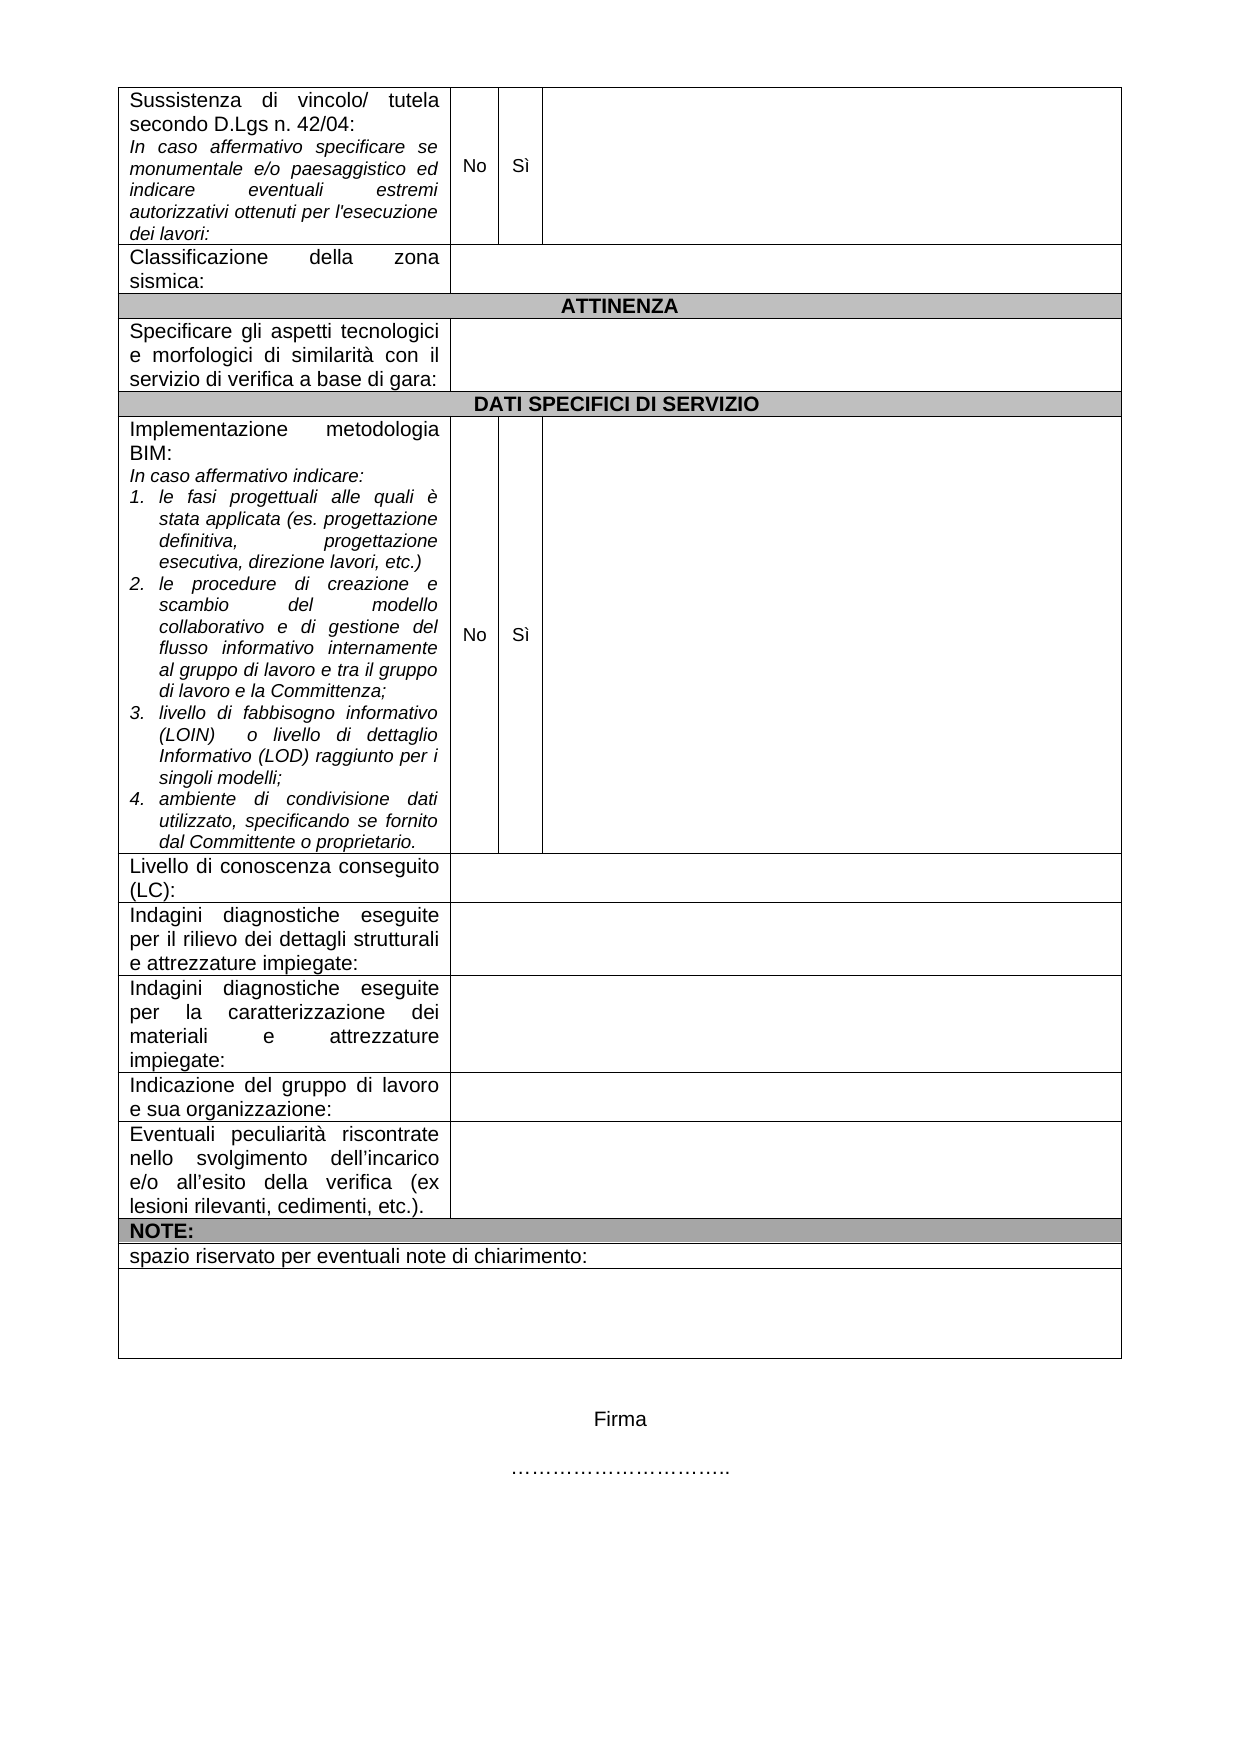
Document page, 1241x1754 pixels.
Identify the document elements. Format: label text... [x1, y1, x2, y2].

text Firma [118, 1407, 1122, 1431]
table_cell [451, 245, 1121, 293]
table_cell Livello di conoscenza conseguito (LC): [119, 854, 450, 902]
table_cell DATI SPECIFICI DI SERVIZIO [119, 392, 1121, 416]
table_cell [451, 903, 1121, 975]
table_cell ATTINENZA [119, 294, 1121, 318]
table_cell Indicazione del gruppo di lavoro e sua organizzazione: [119, 1073, 450, 1121]
table_cell Sì [499, 88, 542, 244]
table_cell Indagini diagnostiche eseguite per il rilievo dei dettagli strutturali e attrezzature impiegate: [119, 903, 450, 975]
table_cell Classificazione della zona sismica: [119, 245, 450, 293]
table_cell Indagini diagnostiche eseguite per la caratterizzazione dei materiali e attrezzature impiegate: [119, 976, 450, 1072]
table_cell Sussistenza di vincolo/ tutela secondo D.Lgs n. 42/04: In caso affermativo specificare se monumentale e/o paesaggistico ed indicare eventuali estremi autorizzativi ottenuti per l'esecuzione dei lavori: [119, 88, 450, 244]
table_cell Specificare gli aspetti tecnologici e morfologici di similarità con il servizio di verifica a base di gara: [119, 319, 450, 391]
table_cell Sì [499, 417, 542, 853]
table_cell NOTE: [119, 1219, 1121, 1242]
table_cell Eventuali peculiarità riscontrate nello svolgimento dell’incarico e/o all’esito della verifica (ex lesioni rilevanti, cedimenti, etc.). [119, 1122, 450, 1217]
table_cell [451, 976, 1121, 1072]
table_cell [451, 1122, 1121, 1217]
table_cell [451, 1073, 1121, 1121]
table_cell No [451, 417, 498, 853]
text ………………………….. [118, 1455, 1122, 1479]
table_cell [119, 1269, 1121, 1357]
table_cell [543, 88, 1121, 244]
table_cell spazio riservato per eventuali note di chiarimento: [119, 1244, 1121, 1267]
table_cell No [451, 88, 498, 244]
table_cell Implementazione metodologia BIM: In caso affermativo indicare: le fasi progettuali alle quali è stata applicata (es. progettazione definitiva, progettazione esecutiva, direzione lavori, etc.) le procedure di creazione e scambio del modello collaborativo e di gestione del flusso informativo internamente al gruppo di lavoro e tra il gruppo di lavoro e la Committenza; livello di fabbisogno informativo (LOIN) o livello di dettaglio Informativo (LOD) raggiunto per i singoli modelli; ambiente di condivisione dati utilizzato, specificando se fornito dal Committente o proprietario. [119, 417, 450, 853]
table_cell [451, 854, 1121, 902]
table_cell [543, 417, 1121, 853]
table_cell [451, 319, 1121, 391]
